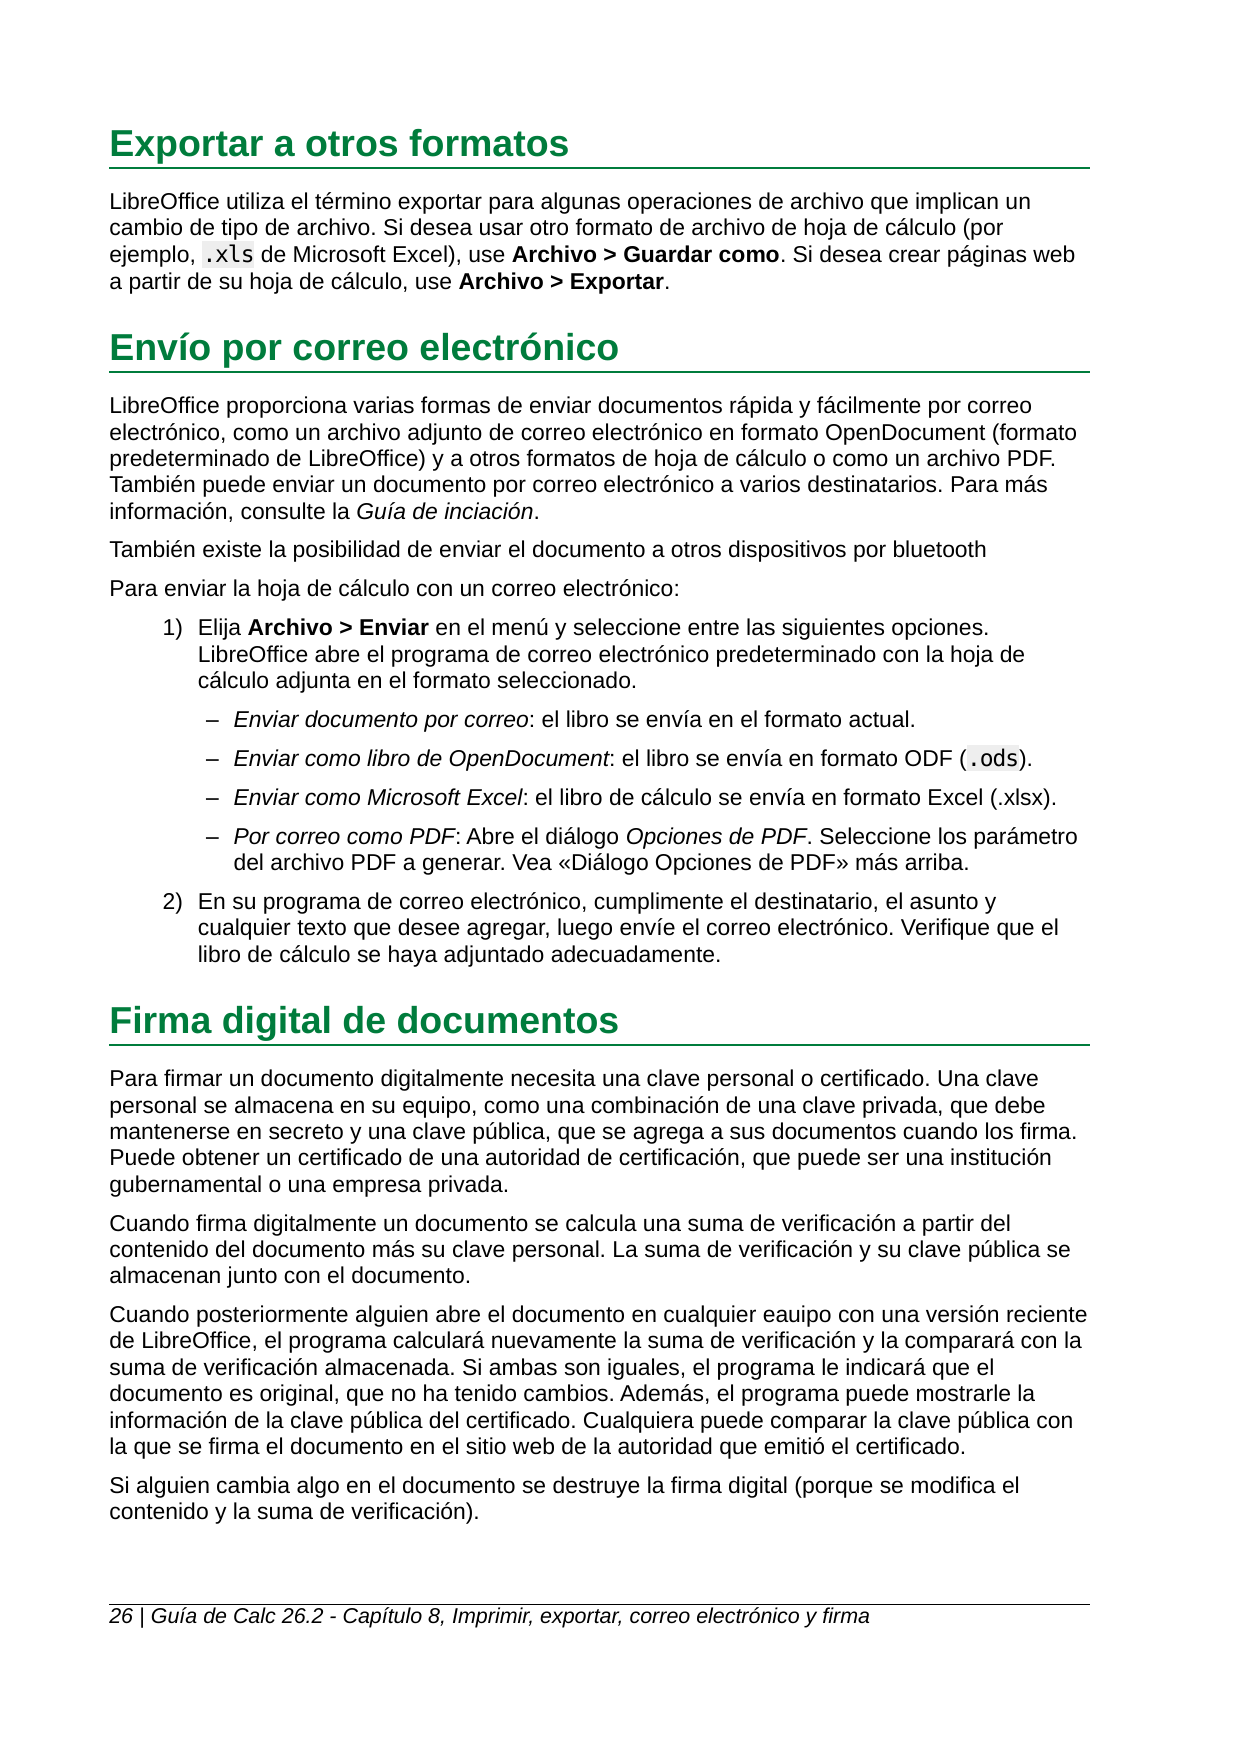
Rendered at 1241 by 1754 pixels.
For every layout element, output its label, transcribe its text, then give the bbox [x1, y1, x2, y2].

text Si alguien cambia algo en el documento se destruye la firma digital (porque se modifica el contenido y la suma de verificación). [109, 1472, 1090, 1524]
text Cuando posteriormente alguien abre el documento en cualquier eauipo con una versión reciente de LibreOffice, el programa calculará nuevamente la suma de verificación y la comparará con la suma de verificación almacenada. Si ambas son iguales, el programa le indicará que el documento es original, que no ha tenido cambios. Además, el programa puede mostrarle la información de la clave pública del certificado. Cualquiera puede comparar la clave pública con la que se firma el documento en el sitio web de la autoridad que emitió el certificado. [109, 1301, 1090, 1459]
list En su programa de correo electrónico, cumplimente el destinatario, el asunto y cualquier texto que desee agregar, luego envíe el correo electrónico. Verifique que el libro de cálculo se haya adjuntado adecuadamente. [183, 888, 1090, 967]
list Enviar documento por correo: el libro se envía en el formato actual. [218, 706, 1090, 732]
text LibreOffice utiliza el término exportar para algunas operaciones de archivo que implican un cambio de tipo de archivo. Si desea usar otro formato de archivo de hoja de cálculo (por ejemplo, .xls de Microsoft Excel), use Archivo > Guardar como. Si desea crear páginas web a partir de su hoja de cálculo, use Archivo > Exportar. [109, 188, 1090, 294]
text También existe la posibilidad de enviar el documento a otros dispositivos por bluetooth [109, 536, 1090, 563]
text Para firmar un documento digitalmente necesita una clave personal o certificado. Una clave personal se almacena en su equipo, como una combinación de una clave privada, que debe mantenerse en secreto y una clave pública, que se agrega a sus documentos cuando los firma. Puede obtener un certificado de una autoridad de certificación, que puede ser una institución gubernamental o una empresa privada. [109, 1065, 1090, 1197]
list Por correo como PDF: Abre el diálogo Opciones de PDF. Seleccione los parámetro del archivo PDF a generar. Vea «Diálogo Opciones de PDF» más arriba. [218, 823, 1090, 876]
list Para enviar la hoja de cálculo con un correo electrónico: [109, 575, 1090, 602]
list Enviar como Microsoft Excel: el libro de cálculo se envía en formato Excel (.xlsx). [218, 784, 1090, 810]
list Elija Archivo > Enviar en el menú y seleccione entre las siguientes opciones. LibreOffice abre el programa de correo electrónico predeterminado con la hoja de cálculo adjunta en el formato seleccionado. [183, 614, 1090, 693]
subtitle Firma digital de documentos [109, 998, 1090, 1044]
text LibreOffice proporciona varias formas de enviar documentos rápida y fácilmente por correo electrónico, como un archivo adjunto de correo electrónico en formato OpenDocument (formato predeterminado de LibreOffice) y a otros formatos de hoja de cálculo o como un archivo PDF. También puede enviar un documento por correo electrónico a varios destinatarios. Para más información, consulte la Guía de inciación. [109, 392, 1090, 524]
subtitle Exportar a otros formatos [109, 121, 1090, 167]
subtitle Envío por correo electrónico [109, 325, 1090, 371]
list Enviar como libro de OpenDocument: el libro se envía en formato ODF (.ods). [218, 744, 1090, 771]
text Cuando firma digitalmente un documento se calcula una suma de verificación a partir del contenido del documento más su clave personal. La suma de verificación y su clave pública se almacenan junto con el documento. [109, 1209, 1090, 1289]
